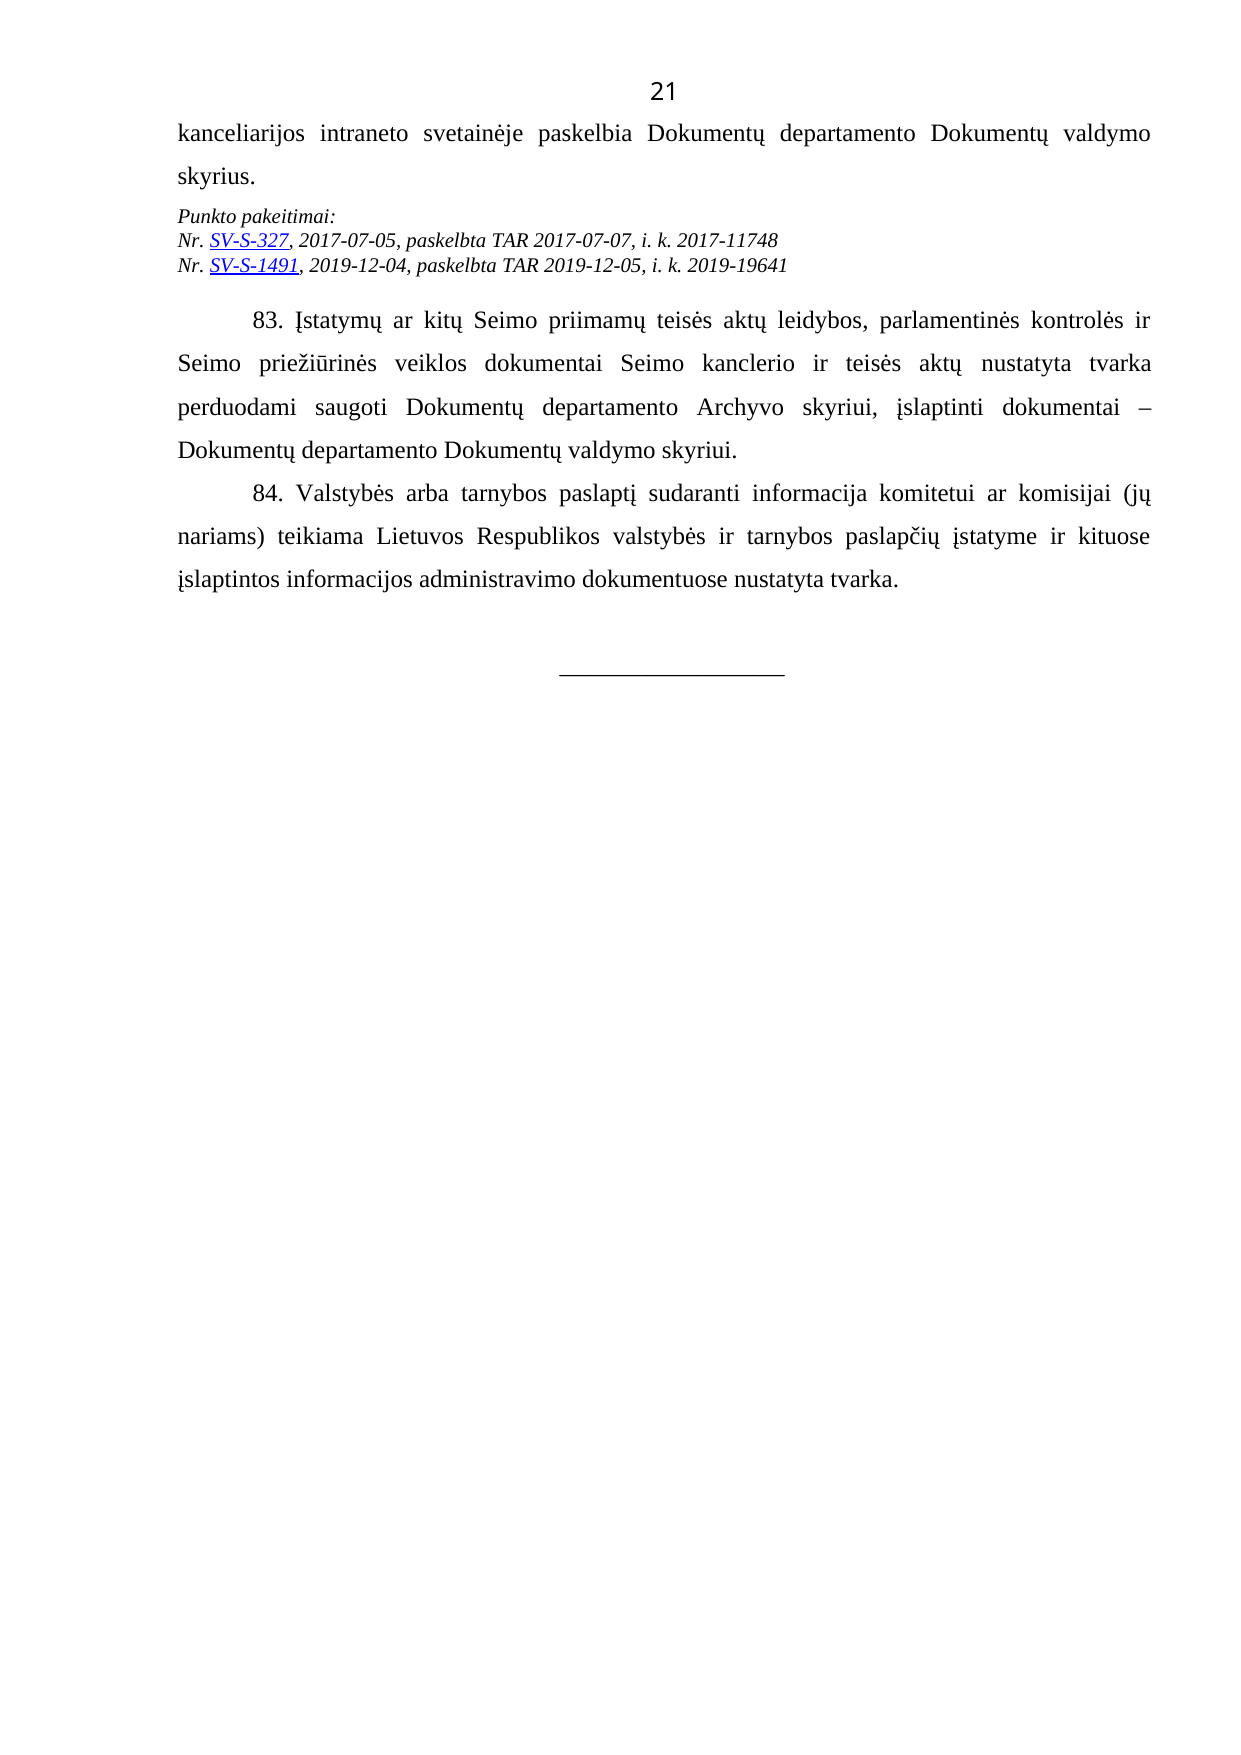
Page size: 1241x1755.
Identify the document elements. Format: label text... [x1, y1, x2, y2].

text kanceliarijos intraneto svetainėje paskelbia Dokumentų departamento Dokumentų valdymo skyrius. [177, 118, 1152, 190]
text Nr. SV-S-327, 2017-07-05, paskelbta TAR 2017-07-07, i. k. 2017-11748 [177, 228, 1152, 252]
text Punkto pakeitimai: [177, 204, 1152, 228]
text 83. Įstatymų ar kitų Seimo priimamų teisės aktų leidybos, parlamentinės kontrolės ir Seimo priežiūrinės veiklos dokumentai Seimo kanclerio ir teisės aktų nustatyta tvarka perduodami saugoti Dokumentų departamento Archyvo skyriui, įslaptinti dokumentai – Dokumentų departamento Dokumentų valdymo skyriui. [177, 305, 1152, 463]
text 84. Valstybės arba tarnybos paslaptį sudaranti informacija komitetui ar komisijai (jų nariams) teikiama Lietuvos Respublikos valstybės ir tarnybos paslapčių įstatyme ir kituose įslaptintos informacijos administravimo dokumentuose nustatyta tvarka. [177, 478, 1152, 593]
text __________________ [177, 650, 1152, 679]
text Nr. SV-S-1491, 2019-12-04, paskelbta TAR 2019-12-05, i. k. 2019-19641 [177, 252, 1152, 277]
